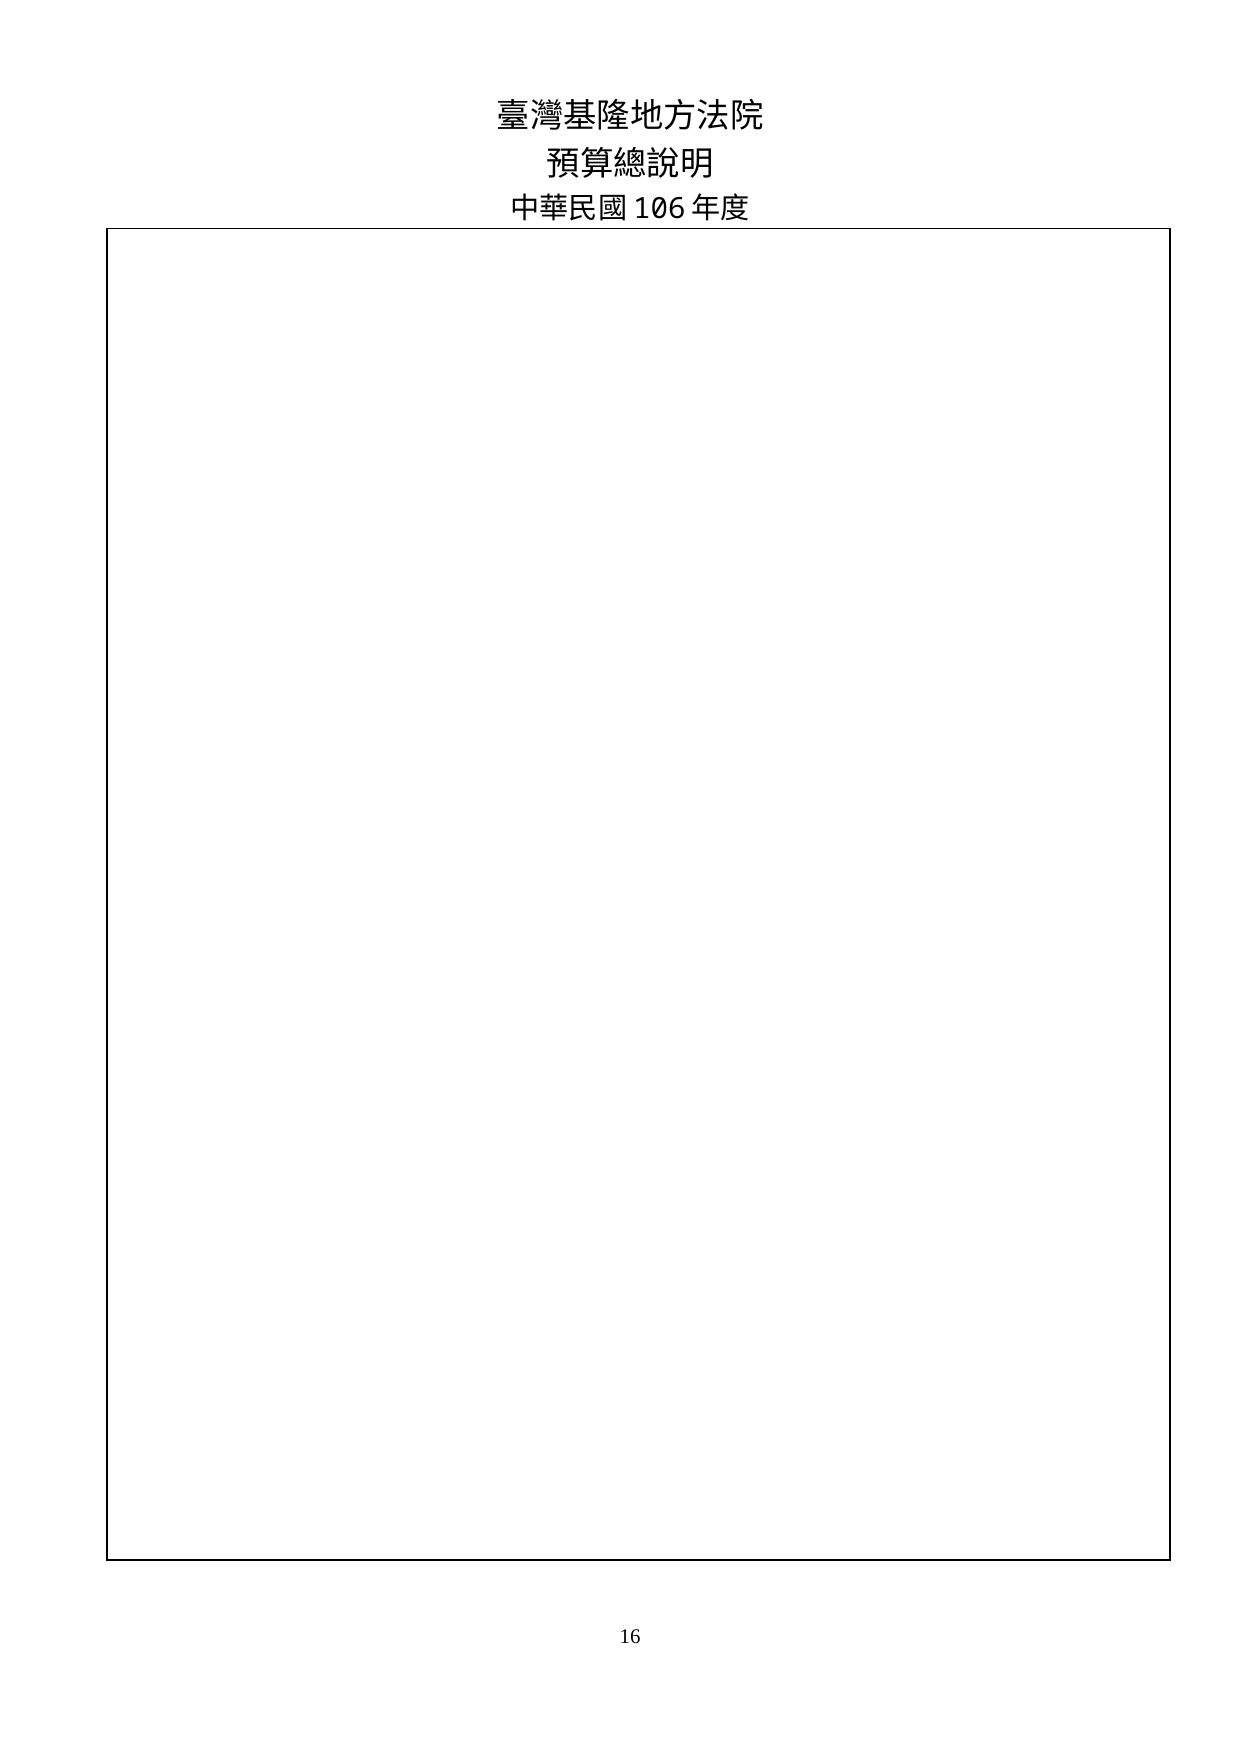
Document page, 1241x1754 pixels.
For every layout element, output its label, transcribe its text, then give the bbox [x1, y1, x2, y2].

subtitle 三、以往年度計畫實施成果及預算執行情形 [120, 1561, 1140, 1567]
